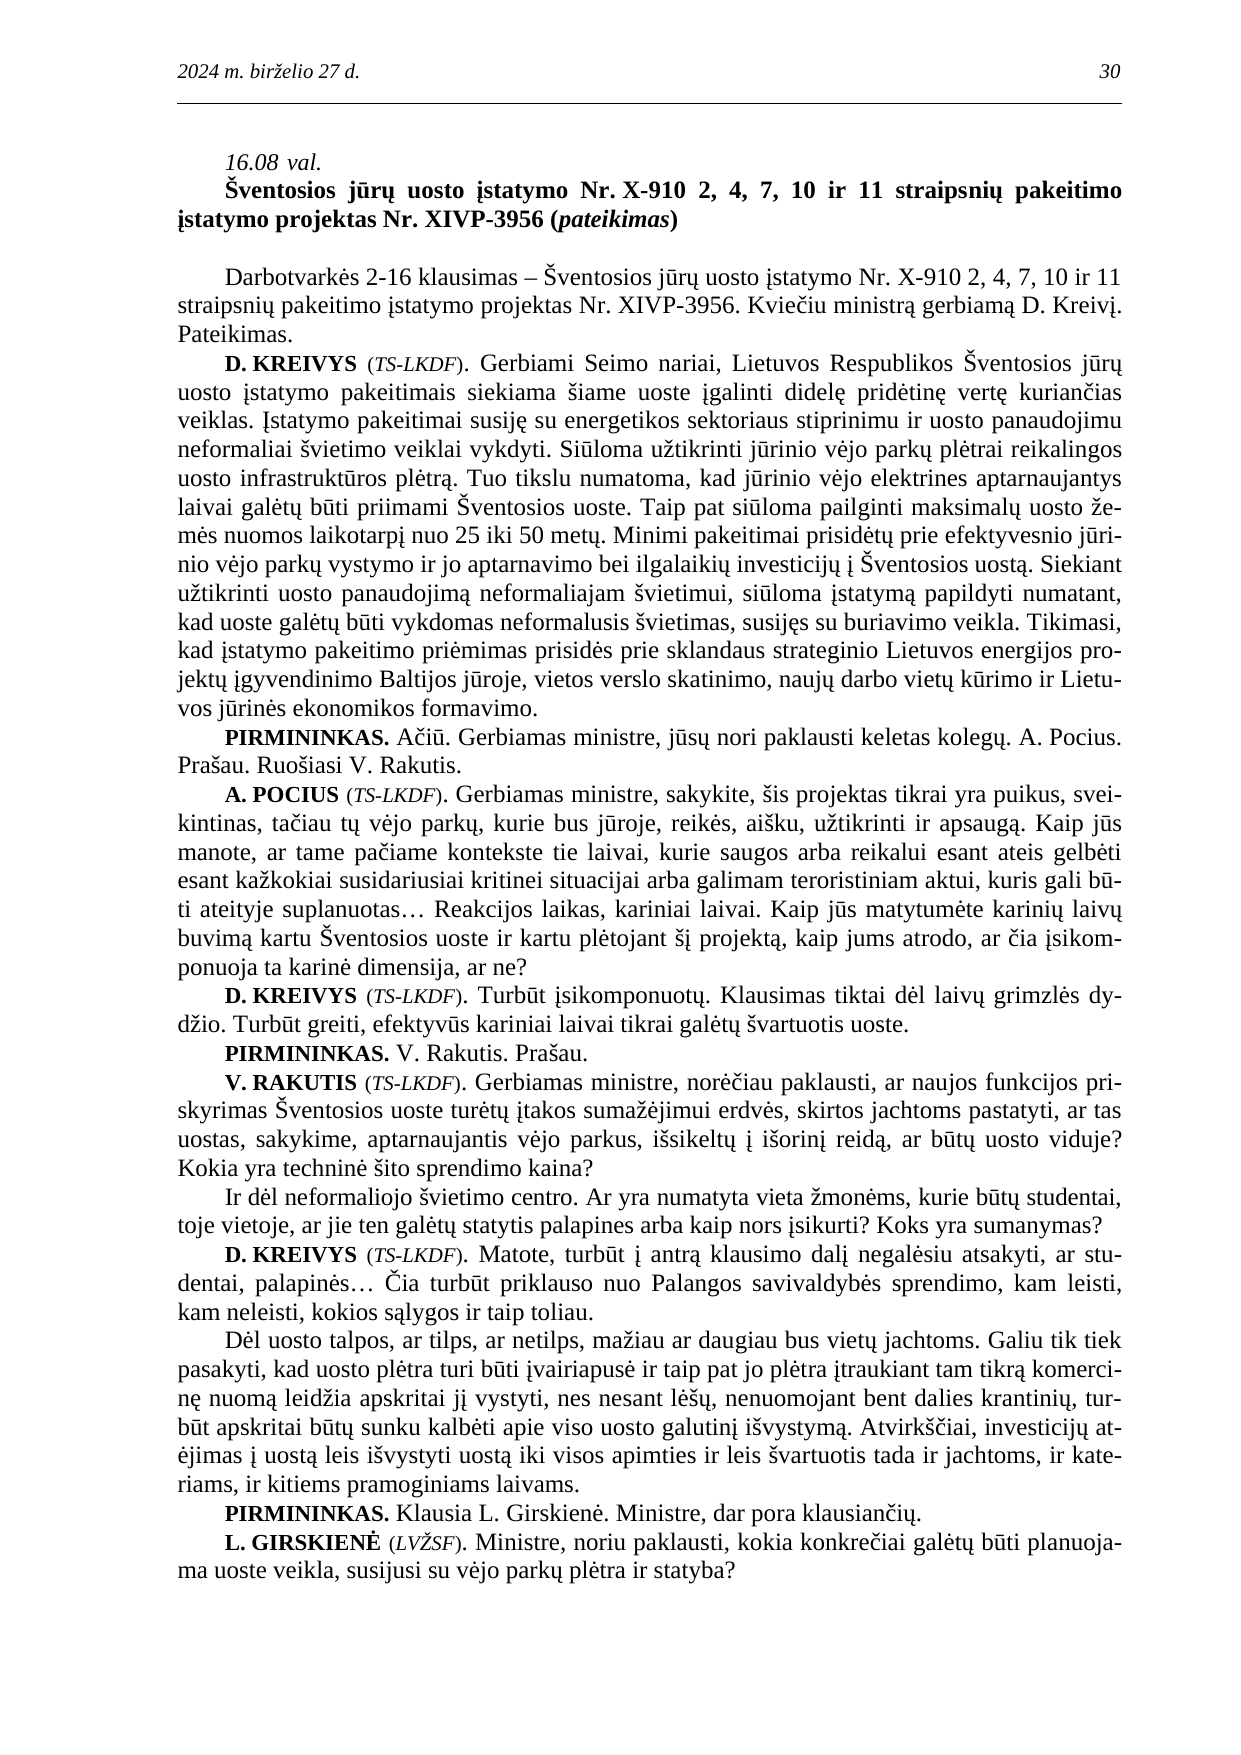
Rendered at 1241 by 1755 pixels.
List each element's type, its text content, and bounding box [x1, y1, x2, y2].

text PIRMININKAS. Klau­sia L. Girs­kie­nė. Mi­nist­re, dar po­ra klau­sian­čių. [177, 1498, 1122, 1527]
text Dar­bo­tvarkės 2-16 klau­si­mas – Šven­to­sios jū­rų uos­to įsta­ty­mo Nr. X-910 2, 4, 7, 10 ir 11 straips­nių pa­kei­ti­mo įsta­ty­mo pro­jek­tas Nr. XIVP-3956. Kvie­čiu mi­nist­rą ger­bia­mą D. Krei­vį. Pa­tei­ki­mas. [177, 262, 1122, 348]
text D. KREIVYS (TS-LKDF). Tur­būt įsi­kom­po­nuo­tų. Klau­si­mas tik­tai dėl lai­vų grim­zlės dy­džio. Tur­būt grei­ti, efek­ty­vūs ka­ri­niai lai­vai tik­rai ga­lė­tų švar­tuo­tis uos­te. [177, 980, 1122, 1038]
text Ir dėl ne­for­ma­lio­jo švie­ti­mo cen­tro. Ar yra nu­ma­ty­ta vie­ta žmo­nėms, ku­rie bū­tų stu­den­tai, to­je vie­to­je, ar jie ten ga­lė­tų sta­ty­tis pa­la­pi­nes ar­ba kaip nors įsi­kur­ti? Koks yra su­ma­ny­mas? [177, 1182, 1122, 1239]
text D. KREIVYS (TS-LKDF). Ger­bia­mi Sei­mo na­riai, Lie­tu­vos Res­pub­li­kos Šven­to­sios jū­rų uos­to įsta­ty­mo pa­kei­ti­mais sie­kia­ma šia­me uos­te įga­lin­ti di­de­lę pri­dė­ti­nę ver­tę ku­rian­čias veik­las. Įsta­ty­mo pa­kei­ti­mai su­si­ję su ener­ge­ti­kos sek­to­riaus stip­ri­ni­mu ir uos­to pa­nau­do­ji­mu ne­for­ma­liai švie­ti­mo veik­lai vyk­dy­ti. Siū­lo­ma už­tik­rin­ti jū­ri­nio vė­jo par­kų plėt­rai rei­ka­lin­gos uos­to in­fra­struk­tū­ros plėt­rą. Tuo tiks­lu nu­ma­to­ma, kad jū­ri­nio vė­jo elek­tri­nes ap­tar­nau­jan­tys lai­vai ga­lė­tų bū­ti pri­ima­mi Šven­to­sios uos­te. Taip pat siū­lo­ma pail­gin­ti mak­si­ma­lų uos­to že­mės nuo­mos lai­ko­tar­pį nuo 25 iki 50 me­tų. Mi­ni­mi pa­kei­ti­mai pri­si­dė­tų prie efek­ty­ves­nio jū­ri­nio vė­jo par­kų vys­ty­mo ir jo ap­tar­na­vi­mo bei il­ga­lai­kių in­ves­ti­ci­jų į Šven­to­sios uos­tą. Sie­kiant už­tik­rin­ti uos­to pa­nau­do­ji­mą ne­for­ma­lia­jam švie­ti­mui, siū­lo­ma įsta­ty­mą pa­pil­dy­ti nu­ma­tant, kad uos­te ga­lė­tų bū­ti vyk­do­mas ne­for­ma­lu­sis švie­ti­mas, su­si­jęs su bu­ria­vi­mo veik­la. Ti­ki­ma­si, kad įsta­ty­mo pa­kei­ti­mo pri­ėmi­mas pri­si­dės prie sklan­daus stra­te­gi­nio Lie­tu­vos ener­gi­jos pro­jek­tų įgy­ven­di­ni­mo Bal­ti­jos jū­ro­je, vie­tos ver­slo ska­ti­ni­mo, nau­jų dar­bo vie­tų kū­ri­mo ir Lie­tu­vos jū­ri­nės eko­no­mi­kos for­ma­vi­mo. [177, 348, 1122, 722]
text PIRMININKAS. V. Ra­ku­tis. Pra­šau. [177, 1038, 1122, 1067]
text L. GIRSKIENĖ (LVŽSF). Mi­nist­re, no­riu pa­klaus­ti, ko­kia kon­kre­čiai ga­lė­tų bū­ti pla­nuo­ja­ma uos­te veik­la, su­si­ju­si su vė­jo par­kų plėt­ra ir sta­ty­ba? [177, 1527, 1122, 1584]
text D. KREIVYS (TS-LKDF). Ma­to­te, tur­būt į an­trą klau­si­mo da­lį ne­ga­lė­siu at­sa­ky­ti, ar stu­den­tai, pa­la­pi­nės… Čia tur­būt pri­klau­so nuo Pa­lan­gos sa­vi­val­dy­bės spren­di­mo, kam leis­ti, kam ne­leis­ti, ko­kios są­ly­gos ir taip to­liau. [177, 1239, 1122, 1325]
text PIRMININKAS. Ačiū. Ger­bia­mas mi­nist­re, jū­sų no­ri pa­klaus­ti ke­le­tas ko­le­gų. A. Po­cius. Pra­šau. Ruo­šia­si V. Ra­ku­tis. [177, 722, 1122, 779]
text V. RAKUTIS (TS-LKDF). Ger­bia­mas mi­nist­re, no­rė­čiau pa­klaus­ti, ar nau­jos funk­ci­jos pri­sky­ri­mas Šven­to­sios uos­te tu­rė­tų įta­kos su­ma­žė­ji­mui erd­vės, skir­tos jach­toms pa­sta­ty­ti, ar tas uos­tas, sa­ky­ki­me, ap­tar­nau­jan­tis vė­jo par­kus, iš­si­kel­tų į iš­ori­nį rei­dą, ar bū­tų uos­to vi­du­je? Ko­kia yra tech­ni­nė ši­to spren­di­mo kai­na? [177, 1067, 1122, 1182]
text Šven­to­sios jū­rų uos­to įsta­ty­mo Nr. X-910 2, 4, 7, 10 ir 11 straips­nių pa­kei­ti­mo įstaty­mo pro­jek­tas Nr. XIVP-3956 (pa­tei­ki­mas) [177, 175, 1122, 233]
text 16.08 val. [224, 148, 1122, 175]
text Dėl uos­to tal­pos, ar tilps, ar ne­tilps, ma­žiau ar dau­giau bus vie­tų jach­toms. Ga­liu tik tiek pa­sa­ky­ti, kad uos­to plėt­ra tu­ri bū­ti įvai­ria­pu­sė ir taip pat jo plėt­ra įtrau­kiant tam tik­rą ko­mer­ci­nę nu­omą lei­džia ap­skri­tai jį vys­ty­ti, nes ne­sant lė­šų, ne­nu­omo­jant bent da­lies kran­ti­nių, tur­būt ap­skri­tai bū­tų sun­ku kal­bė­ti apie vi­so uos­to ga­lu­ti­nį iš­vys­ty­mą. At­virkš­čiai, in­ves­ti­ci­jų at­ėji­mas į uos­tą leis iš­vys­ty­ti uos­tą iki vi­sos ap­im­ties ir leis švar­tuo­tis ta­da ir jach­toms, ir ka­te­riams, ir ki­tiems pra­mo­gi­niams lai­vams. [177, 1325, 1122, 1498]
text A. POCIUS (TS-LKDF). Ger­bia­mas mi­nist­re, sa­ky­ki­te, šis pro­jek­tas tik­rai yra pui­kus, svei­kin­ti­nas, ta­čiau tų vė­jo par­kų, ku­rie bus jū­ro­je, rei­kės, aiš­ku, už­tik­rin­ti ir ap­sau­gą. Kaip jūs ma­no­te, ar ta­me pa­čia­me kon­teks­te tie lai­vai, ku­rie sau­gos ar­ba rei­ka­lui esant at­eis gel­bė­ti esant kaž­ko­kiai su­si­da­riu­siai kri­ti­nei si­tu­a­ci­jai ar­ba ga­li­mam te­ro­ris­ti­niam ak­tui, ku­ris ga­li bū­ti at­ei­ty­je su­pla­nuo­tas… Re­ak­ci­jos lai­kas, ka­ri­niai lai­vai. Kaip jūs ma­ty­tu­mė­te ka­ri­nių lai­vų bu­vi­mą kar­tu Šven­to­sios uos­te ir kar­tu plė­to­jant šį pro­jek­tą, kaip jums at­ro­do, ar čia įsi­kom­po­nuo­ja ta ka­ri­nė di­men­si­ja, ar ne? [177, 779, 1122, 980]
